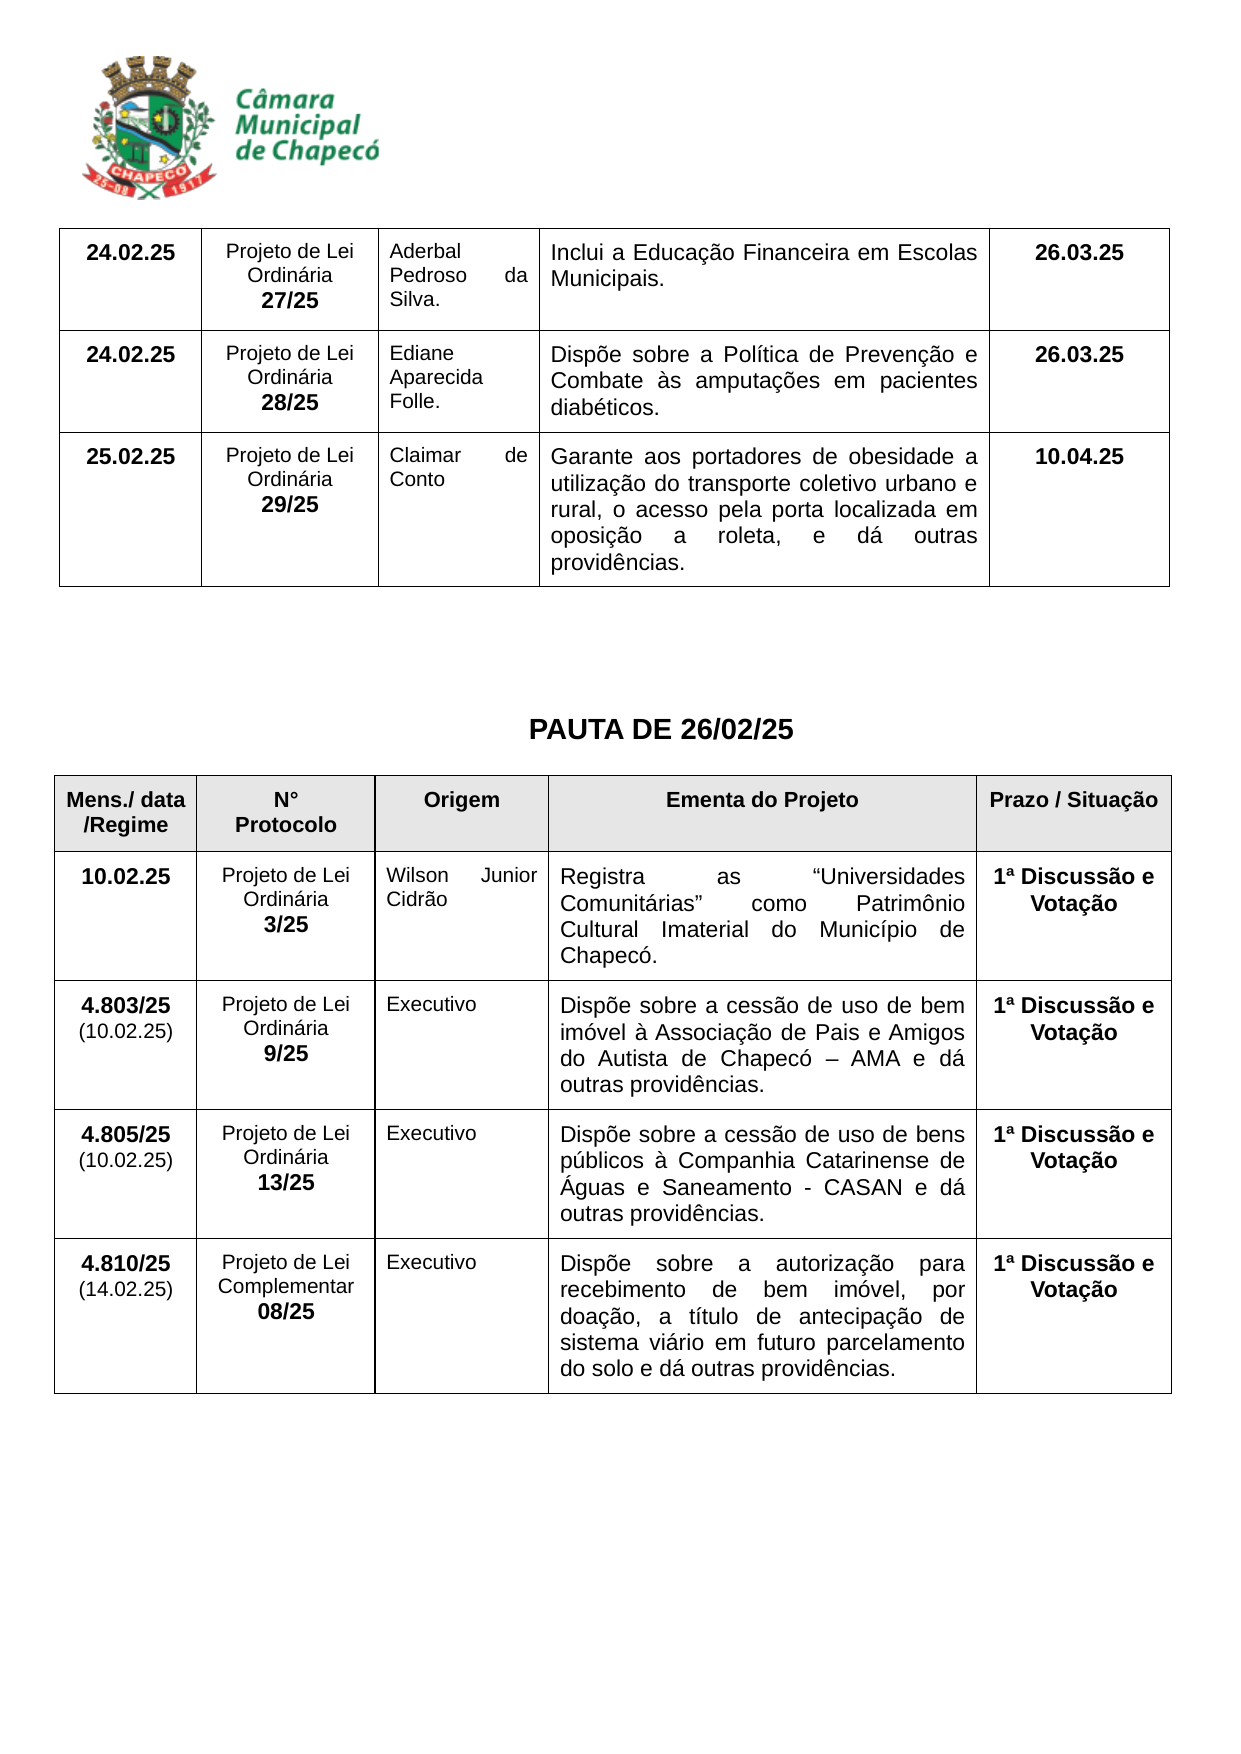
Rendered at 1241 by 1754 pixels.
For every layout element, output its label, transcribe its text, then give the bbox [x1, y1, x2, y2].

table_cell 4.805/25 (10.02.25) [55, 1110, 196, 1238]
table_cell 24.02.25 [60, 331, 201, 432]
table_cell Projeto de Lei Ordinária 28/25 [202, 331, 378, 432]
table_header Mens./ data /Regime [55, 776, 196, 851]
table_cell Aderbal Pedroso da Silva. [379, 229, 539, 329]
table_cell Projeto de Lei Complementar 08/25 [197, 1239, 374, 1393]
table_cell 4.803/25 (10.02.25) [55, 981, 196, 1109]
table_cell Garante aos portadores de obesidade a utilização do transporte coletivo urbano e rural, o acesso pela porta localizada em oposição a roleta, e dá outras providências. [540, 433, 989, 586]
table_cell Dispõe sobre a cessão de uso de bens públicos à Companhia Catarinense de Águas e Saneamento - CASAN e dá outras providências. [549, 1110, 976, 1238]
table_cell Projeto de Lei Ordinária 29/25 [202, 433, 378, 586]
table_cell Dispõe sobre a cessão de uso de bem imóvel à Associação de Pais e Amigos do Autista de Chapecó – AMA e dá outras providências. [549, 981, 976, 1109]
table_header Origem [376, 776, 548, 851]
table_cell 10.02.25 [55, 852, 196, 980]
table_cell Wilson Junior Cidrão [376, 852, 548, 980]
table_cell Registra as “Universidades Comunitárias” como Patrimônio Cultural Imaterial do Município de Chapecó. [549, 852, 976, 980]
table_cell 10.04.25 [990, 433, 1169, 586]
picture [81, 56, 379, 200]
table_cell Dispõe sobre a Política de Prevenção e Combate às amputações em pacientes diabéticos. [540, 331, 989, 432]
table_cell Projeto de Lei Ordinária 27/25 [202, 229, 378, 329]
table_cell 26.03.25 [990, 229, 1169, 329]
table_cell Dispõe sobre a autorização para recebimento de bem imóvel, por doação, a título de antecipação de sistema viário em futuro parcelamento do solo e dá outras providências. [549, 1239, 976, 1393]
table_cell Ediane Aparecida Folle. [379, 331, 539, 432]
table_cell 1ª Discussão e Votação [977, 981, 1171, 1109]
table_cell Claimar de Conto [379, 433, 539, 586]
table_cell 25.02.25 [60, 433, 201, 586]
table_cell Executivo [376, 1239, 548, 1393]
table_cell Projeto de Lei Ordinária 3/25 [197, 852, 374, 980]
table_cell Executivo [376, 1110, 548, 1238]
table_cell 24.02.25 [60, 229, 201, 329]
table_cell Projeto de Lei Ordinária 13/25 [197, 1110, 374, 1238]
table_header Ementa do Projeto [549, 776, 976, 851]
table_cell 1ª Discussão e Votação [977, 1239, 1171, 1393]
table_header N° Protocolo [197, 776, 374, 851]
table_header Prazo / Situação [977, 776, 1171, 851]
subtitle PAUTA DE 26/02/25 [178, 712, 1145, 745]
table_cell 1ª Discussão e Votação [977, 1110, 1171, 1238]
table_cell Executivo [376, 981, 548, 1109]
table_cell Inclui a Educação Financeira em Escolas Municipais. [540, 229, 989, 329]
table_cell 4.810/25 (14.02.25) [55, 1239, 196, 1393]
table_cell 1ª Discussão e Votação [977, 852, 1171, 980]
table_cell 26.03.25 [990, 331, 1169, 432]
table_cell Projeto de Lei Ordinária 9/25 [197, 981, 374, 1109]
